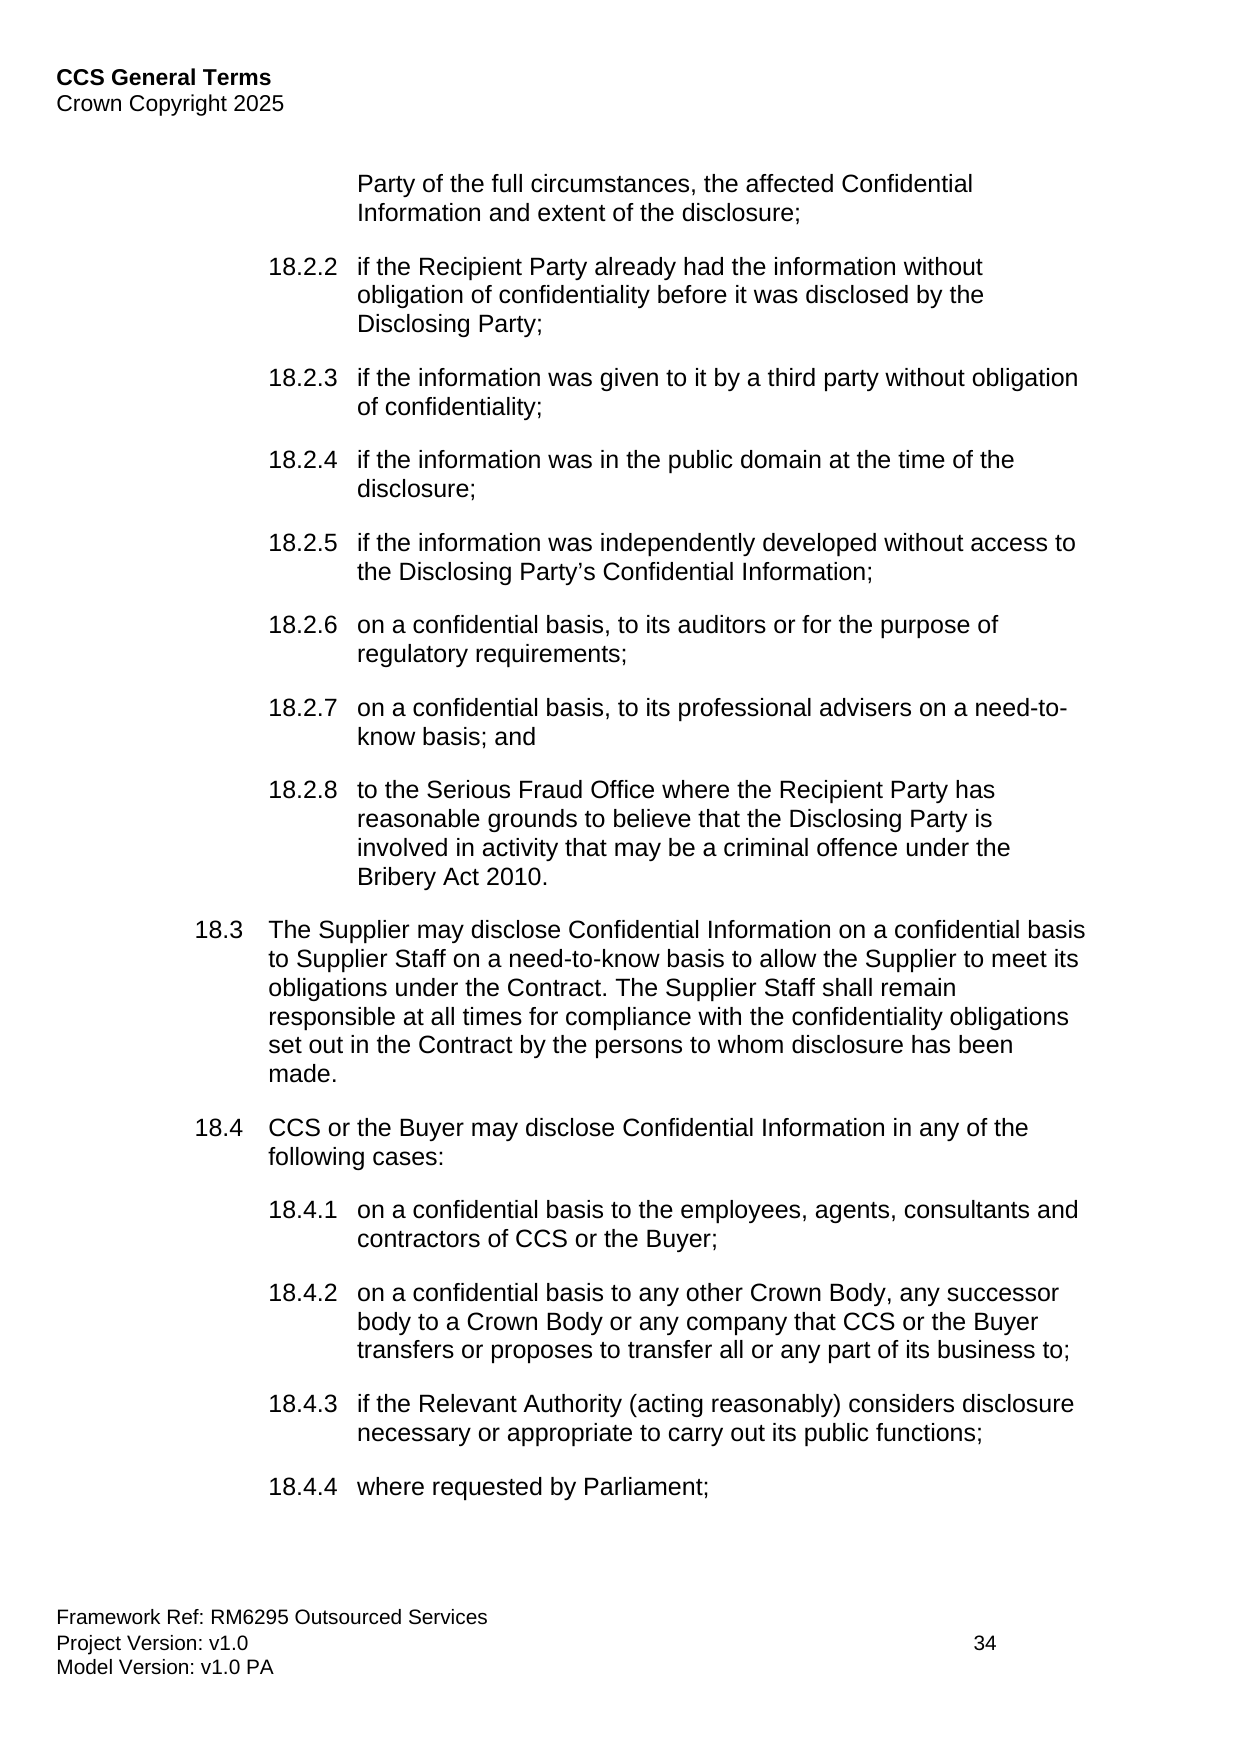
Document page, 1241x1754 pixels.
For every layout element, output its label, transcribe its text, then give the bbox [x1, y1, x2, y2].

list if the information was in the public domain at the time of the disclosure; [268, 446, 1090, 503]
list if the Relevant Authority (acting reasonably) considers disclosure necessary or appropriate to carry out its public functions; [268, 1389, 1090, 1447]
list where requested by Parliament; [268, 1472, 1090, 1501]
list on a confidential basis to any other Crown Body, any successor body to a Crown Body or any company that CCS or the Buyer transfers or proposes to transfer all or any part of its business to; [268, 1278, 1090, 1364]
list on a confidential basis, to its professional advisers on a need-to-know basis; and [268, 693, 1090, 751]
list The Supplier may disclose Confidential Information on a confidential basis to Supplier Staff on a need-to-know basis to allow the Supplier to meet its obligations under the Contract. The Supplier Staff shall remain responsible at all times for compliance with the confidentiality obligations set out in the Contract by the persons to whom disclosure has been made. [194, 916, 1090, 1088]
list on a confidential basis, to its auditors or for the purpose of regulatory requirements; [268, 611, 1090, 668]
list if the Recipient Party already had the information without obligation of confidentiality before it was disclosed by the Disclosing Party; [268, 252, 1090, 338]
list CCS or the Buyer may disclose Confidential Information in any of the following cases: [194, 1113, 1090, 1171]
list if the information was given to it by a third party without obligation of confidentiality; [268, 363, 1090, 421]
list if the information was independently developed without access to the Disclosing Party’s Confidential Information; [268, 528, 1090, 586]
list to the Serious Fraud Office where the Recipient Party has reasonable grounds to believe that the Disclosing Party is involved in activity that may be a criminal offence under the Bribery Act 2010. [268, 776, 1090, 891]
list on a confidential basis to the employees, agents, consultants and contractors of CCS or the Buyer; [268, 1196, 1090, 1253]
list Party of the full circumstances, the affected Confidential Information and extent of the disclosure; [268, 169, 1090, 227]
